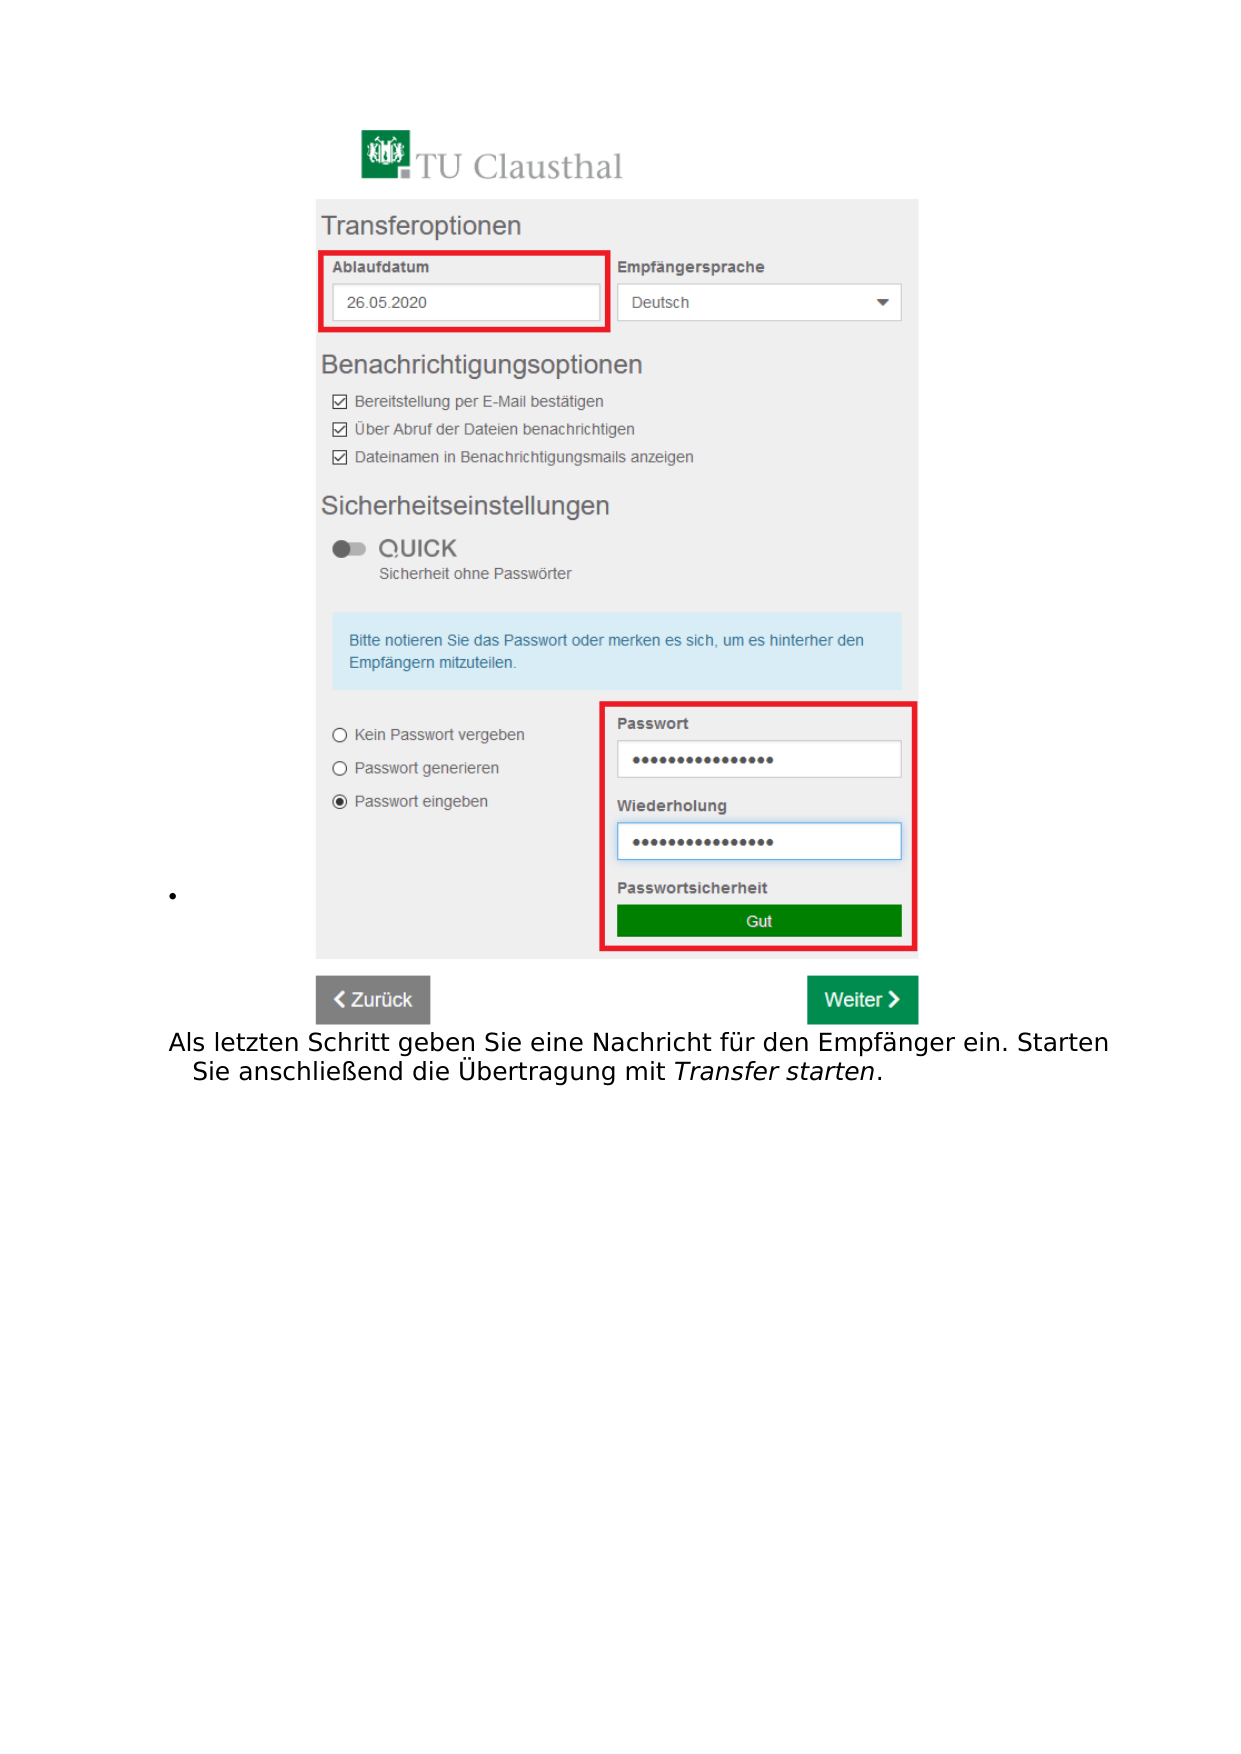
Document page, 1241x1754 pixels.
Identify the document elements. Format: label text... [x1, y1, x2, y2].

picture [307, 118, 933, 1029]
list Als letzten Schritt geben Sie eine Nachricht für den Empfänger ein. Starten Sie anschließend die Übertragung mit Transfer starten. [177, 882, 1122, 1087]
